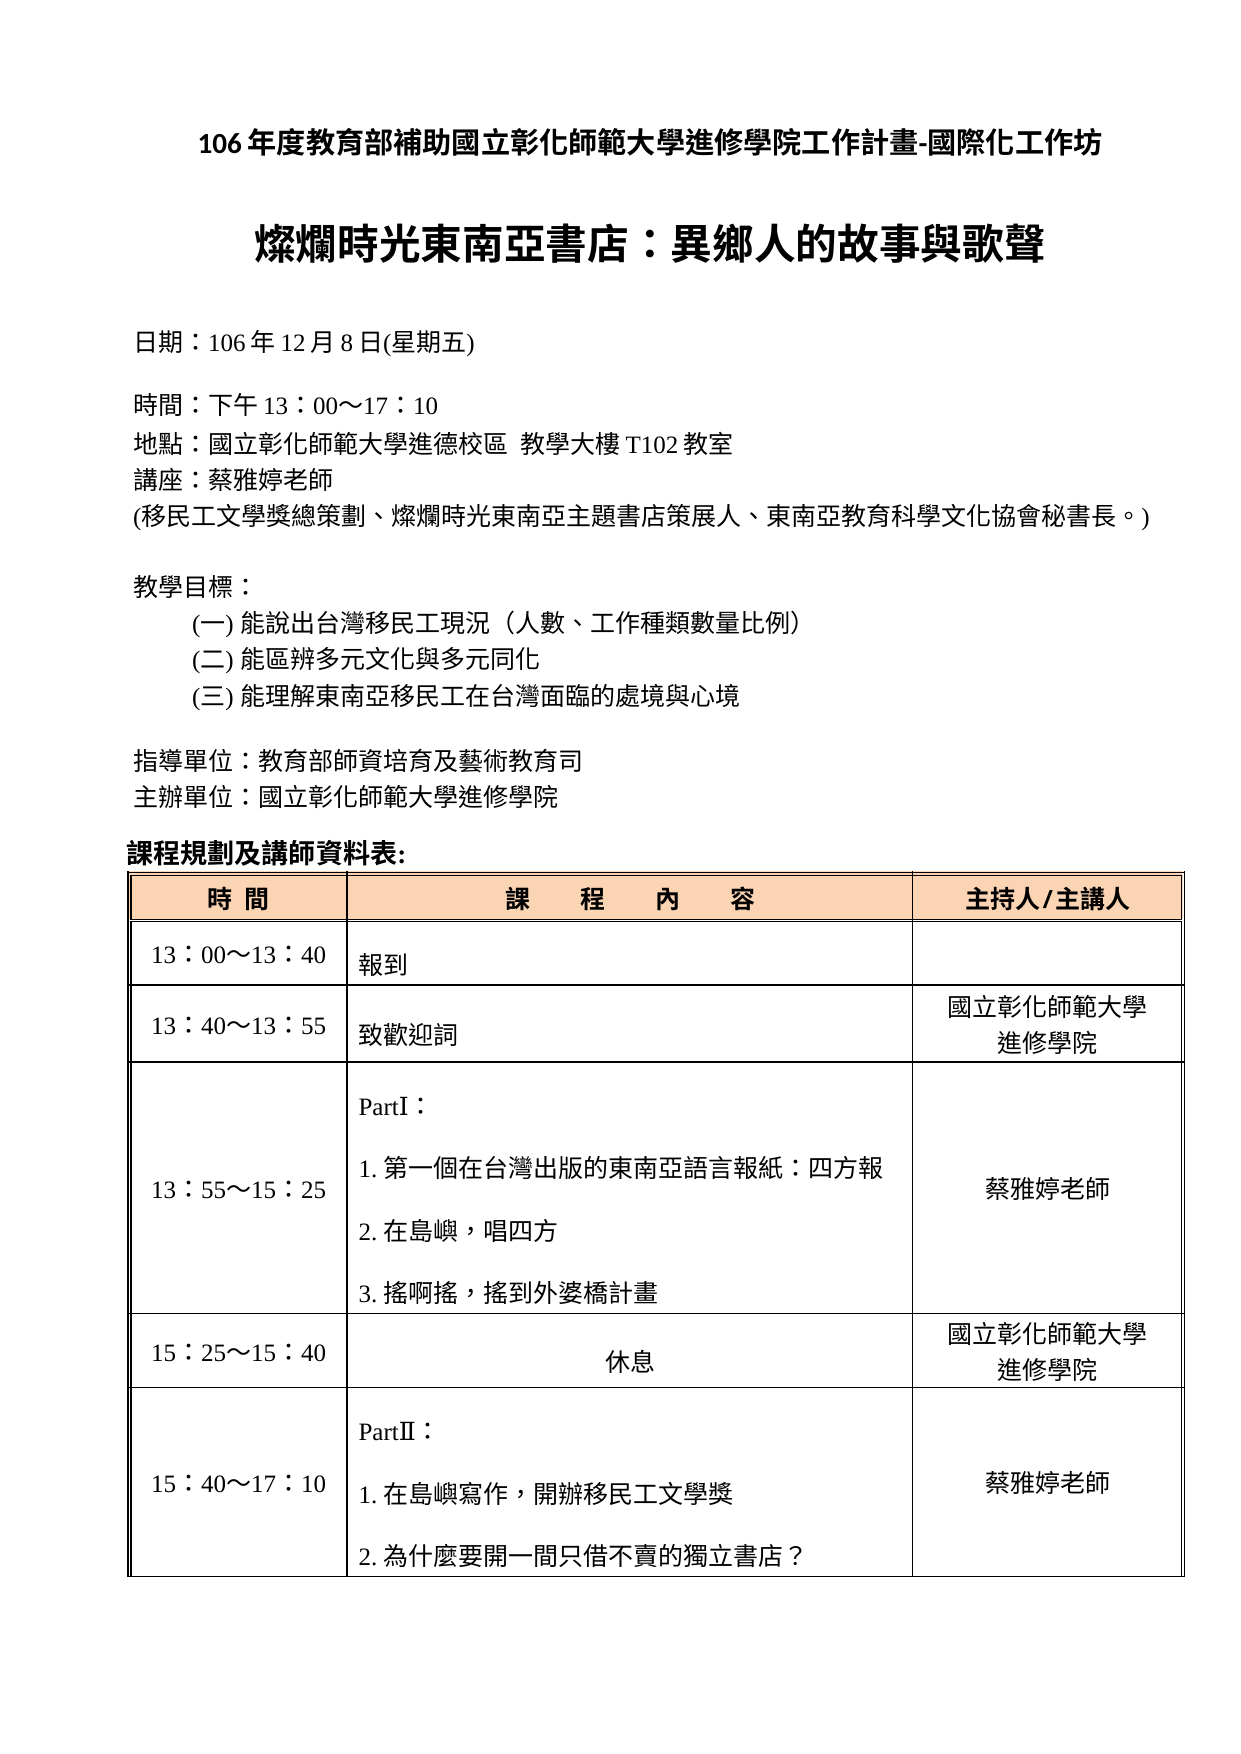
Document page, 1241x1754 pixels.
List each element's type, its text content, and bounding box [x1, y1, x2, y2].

text (三) 能理解東南亞移民工在台灣面臨的處境與心境 [192, 676, 1167, 712]
table_cell 蔡雅婷老師 [913, 1388, 1181, 1576]
table_header 主持人/主講人 [913, 876, 1181, 919]
table_cell 蔡雅婷老師 [913, 1063, 1181, 1313]
table_header 課 程 內 容 [348, 876, 912, 919]
text 教學目標： [133, 567, 1167, 603]
text 106年度教育部補助國立彰化師範大學進修學院工作計畫-國際化工作坊 [133, 119, 1167, 162]
text 講座：蔡雅婷老師 [133, 461, 1167, 497]
table_cell 13：55～15：25 [132, 1063, 346, 1313]
text (二) 能區辨多元文化與多元同化 [192, 640, 1167, 676]
table_cell PartⅠ： 1. 第一個在台灣出版的東南亞語言報紙：四方報 2. 在島嶼，唱四方 3. 搖啊搖，搖到外婆橋計畫 [348, 1063, 912, 1313]
text 主辦單位：國立彰化師範大學進修學院 [133, 777, 1167, 813]
text 時間：下午13：00～17：10 [133, 362, 1167, 424]
text 指導單位：教育部師資培育及藝術教育司 [133, 741, 1167, 777]
text 課程規劃及講師資料表: [126, 832, 1167, 871]
text 燦爛時光東南亞書店：異鄉人的故事與歌聲 [133, 199, 1167, 262]
text (一) 能說出台灣移民工現況（人數、工作種類數量比例） [192, 603, 1167, 640]
text (移民工文學獎總策劃、燦爛時光東南亞主題書店策展人、東南亞教育科學文化協會秘書長。) [133, 497, 1167, 533]
table_cell 報到 [348, 922, 912, 984]
table_cell 15：25～15：40 [132, 1314, 346, 1387]
table_header 時 間 [132, 876, 346, 919]
table_cell 13：40～13：55 [132, 986, 346, 1061]
table_cell 13：00～13：40 [132, 922, 346, 984]
table_cell 國立彰化師範大學 進修學院 [913, 986, 1181, 1061]
table_cell PartⅡ： 1. 在島嶼寫作，開辦移民工文學獎 2. 為什麼要開一間只借不賣的獨立書店？ [348, 1388, 912, 1576]
table_cell 15：40～17：10 [132, 1388, 346, 1576]
table_cell [913, 922, 1181, 984]
table_cell 致歡迎詞 [348, 986, 912, 1061]
table_cell 休息 [348, 1314, 912, 1387]
table_cell 國立彰化師範大學 進修學院 [913, 1314, 1181, 1387]
text 地點：國立彰化師範大學進德校區 教學大樓T102教室 [133, 424, 1167, 461]
text 日期：106年12月8日(星期五) [133, 299, 1167, 362]
